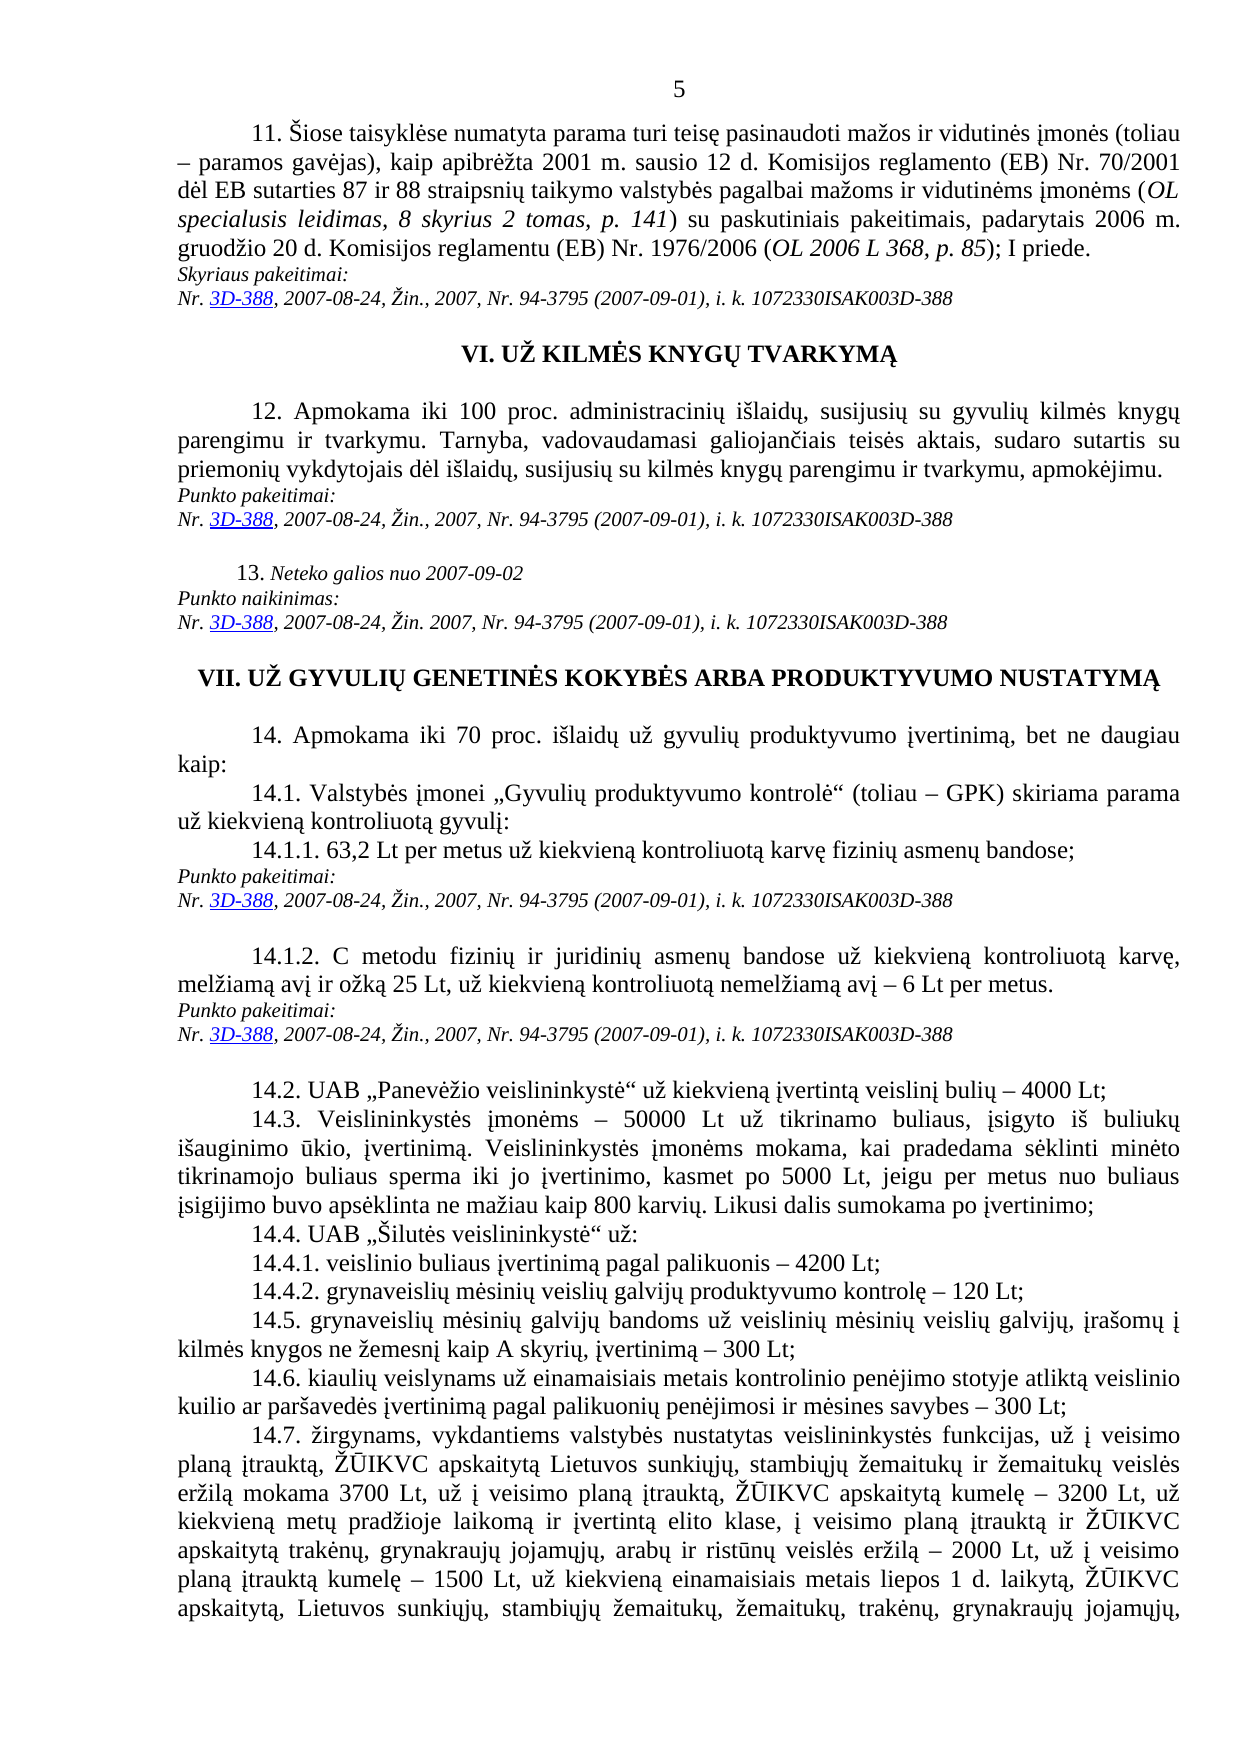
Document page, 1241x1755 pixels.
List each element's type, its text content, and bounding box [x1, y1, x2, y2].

text 12. Apmokama iki 100 proc. administracinių išlaidų, susijusių su gyvulių kilmės knygų parengimu ir tvarkymu. Tarnyba, vadovaudamasi galiojančiais teisės aktais, sudaro sutartis su priemonių vykdytojais dėl išlaidų, susijusių su kilmės knygų parengimu ir tvarkymu, apmokėjimu. [177, 396, 1181, 482]
text 11. Šiose taisyklėse numatyta parama turi teisę pasinaudoti mažos ir vidutinės įmonės (toliau – paramos gavėjas), kaip apibrėžta 2001 m. sausio 12 d. Komisijos reglamento (EB) Nr. 70/2001 dėl EB sutarties 87 ir 88 straipsnių taikymo valstybės pagalbai mažoms ir vidutinėms įmonėms (OL specialusis leidimas, 8 skyrius 2 tomas, p. 141) su paskutiniais pakeitimais, padarytais 2006 m. gruodžio 20 d. Komisijos reglamentu (EB) Nr. 1976/2006 (OL 2006 L 368, p. 85); I priede. [177, 118, 1181, 262]
text 14.7. žirgynams, vykdantiems valstybės nustatytas veislininkystės funkcijas, už į veisimo planą įtrauktą, ŽŪIKVC apskaitytą Lietuvos sunkiųjų, stambiųjų žemaitukų ir žemaitukų veislės eržilą mokama 3700 Lt, už į veisimo planą įtrauktą, ŽŪIKVC apskaitytą kumelę – 3200 Lt, už kiekvieną metų pradžioje laikomą ir įvertintą elito klase, į veisimo planą įtrauktą ir ŽŪIKVC apskaitytą trakėnų, grynakraujų jojamųjų, arabų ir ristūnų veislės eržilą – 2000 Lt, už į veisimo planą įtrauktą kumelę – 1500 Lt, už kiekvieną einamaisiais metais liepos 1 d. laikytą, ŽŪIKVC apskaitytą, Lietuvos sunkiųjų, stambiųjų žemaitukų, žemaitukų, trakėnų, grynakraujų jojamųjų, [177, 1420, 1181, 1621]
text Nr. 3D-388, 2007-08-24, Žin. 2007, Nr. 94-3795 (2007-09-01), i. k. 1072330ISAK003D-388 [177, 610, 1181, 634]
text 14.6. kiaulių veislynams už einamaisiais metais kontrolinio penėjimo stotyje atliktą veislinio kuilio ar paršavedės įvertinimą pagal palikuonių penėjimosi ir mėsines savybes – 300 Lt; [177, 1363, 1181, 1420]
text 14.4.2. grynaveislių mėsinių veislių galvijų produktyvumo kontrolę – 120 Lt; [177, 1276, 1181, 1305]
text Punkto naikinimas: [177, 586, 1181, 610]
text Nr. 3D-388, 2007-08-24, Žin., 2007, Nr. 94-3795 (2007-09-01), i. k. 1072330ISAK003D-388 [177, 507, 1181, 531]
text Nr. 3D-388, 2007-08-24, Žin., 2007, Nr. 94-3795 (2007-09-01), i. k. 1072330ISAK003D-388 [177, 286, 1181, 310]
text 14.3. Veislininkystės įmonėms – 50000 Lt už tikrinamo buliaus, įsigyto iš buliukų išauginimo ūkio, įvertinimą. Veislininkystės įmonėms mokama, kai pradedama sėklinti minėto tikrinamojo buliaus sperma iki jo įvertinimo, kasmet po 5000 Lt, jeigu per metus nuo buliaus įsigijimo buvo apsėklinta ne mažiau kaip 800 karvių. Likusi dalis sumokama po įvertinimo; [177, 1104, 1181, 1219]
text 14.4.1. veislinio buliaus įvertinimą pagal palikuonis – 4200 Lt; [177, 1248, 1181, 1276]
text Punkto pakeitimai: [177, 482, 1181, 507]
text Skyriaus pakeitimai: [177, 262, 1181, 286]
text 14.1.2. C metodu fizinių ir juridinių asmenų bandose už kiekvieną kontroliuotą karvę, melžiamą avį ir ožką 25 Lt, už kiekvieną kontroliuotą nemelžiamą avį – 6 Lt per metus. [177, 941, 1181, 998]
text VII. UŽ GYVULIŲ GENETINĖS KOKYBĖS ARBA PRODUKTYVUMO NUSTATYMĄ [177, 663, 1181, 691]
text Nr. 3D-388, 2007-08-24, Žin., 2007, Nr. 94-3795 (2007-09-01), i. k. 1072330ISAK003D-388 [177, 1022, 1181, 1046]
text 14.5. grynaveislių mėsinių galvijų bandoms už veislinių mėsinių veislių galvijų, įrašomų į kilmės knygos ne žemesnį kaip A skyrių, įvertinimą – 300 Lt; [177, 1305, 1181, 1363]
text VI. UŽ KILMĖS KNYGŲ TVARKYMĄ [177, 339, 1181, 367]
text Punkto pakeitimai: [177, 998, 1181, 1022]
text 14.1.1. 63,2 Lt per metus už kiekvieną kontroliuotą karvę fizinių asmenų bandose; [177, 835, 1181, 864]
text Punkto pakeitimai: [177, 864, 1181, 888]
text 14.4. UAB „Šilutės veislininkystė“ už: [177, 1219, 1181, 1248]
text 14.2. UAB „Panevėžio veislininkystė“ už kiekvieną įvertintą veislinį bulių – 4000 Lt; [177, 1075, 1181, 1104]
text Nr. 3D-388, 2007-08-24, Žin., 2007, Nr. 94-3795 (2007-09-01), i. k. 1072330ISAK003D-388 [177, 888, 1181, 912]
text 14. Apmokama iki 70 proc. išlaidų už gyvulių produktyvumo įvertinimą, bet ne daugiau kaip: [177, 720, 1181, 778]
text 14.1. Valstybės įmonei „Gyvulių produktyvumo kontrolė“ (toliau – GPK) skiriama parama už kiekvieną kontroliuotą gyvulį: [177, 778, 1181, 835]
text 13. Neteko galios nuo 2007-09-02 [177, 559, 1181, 586]
